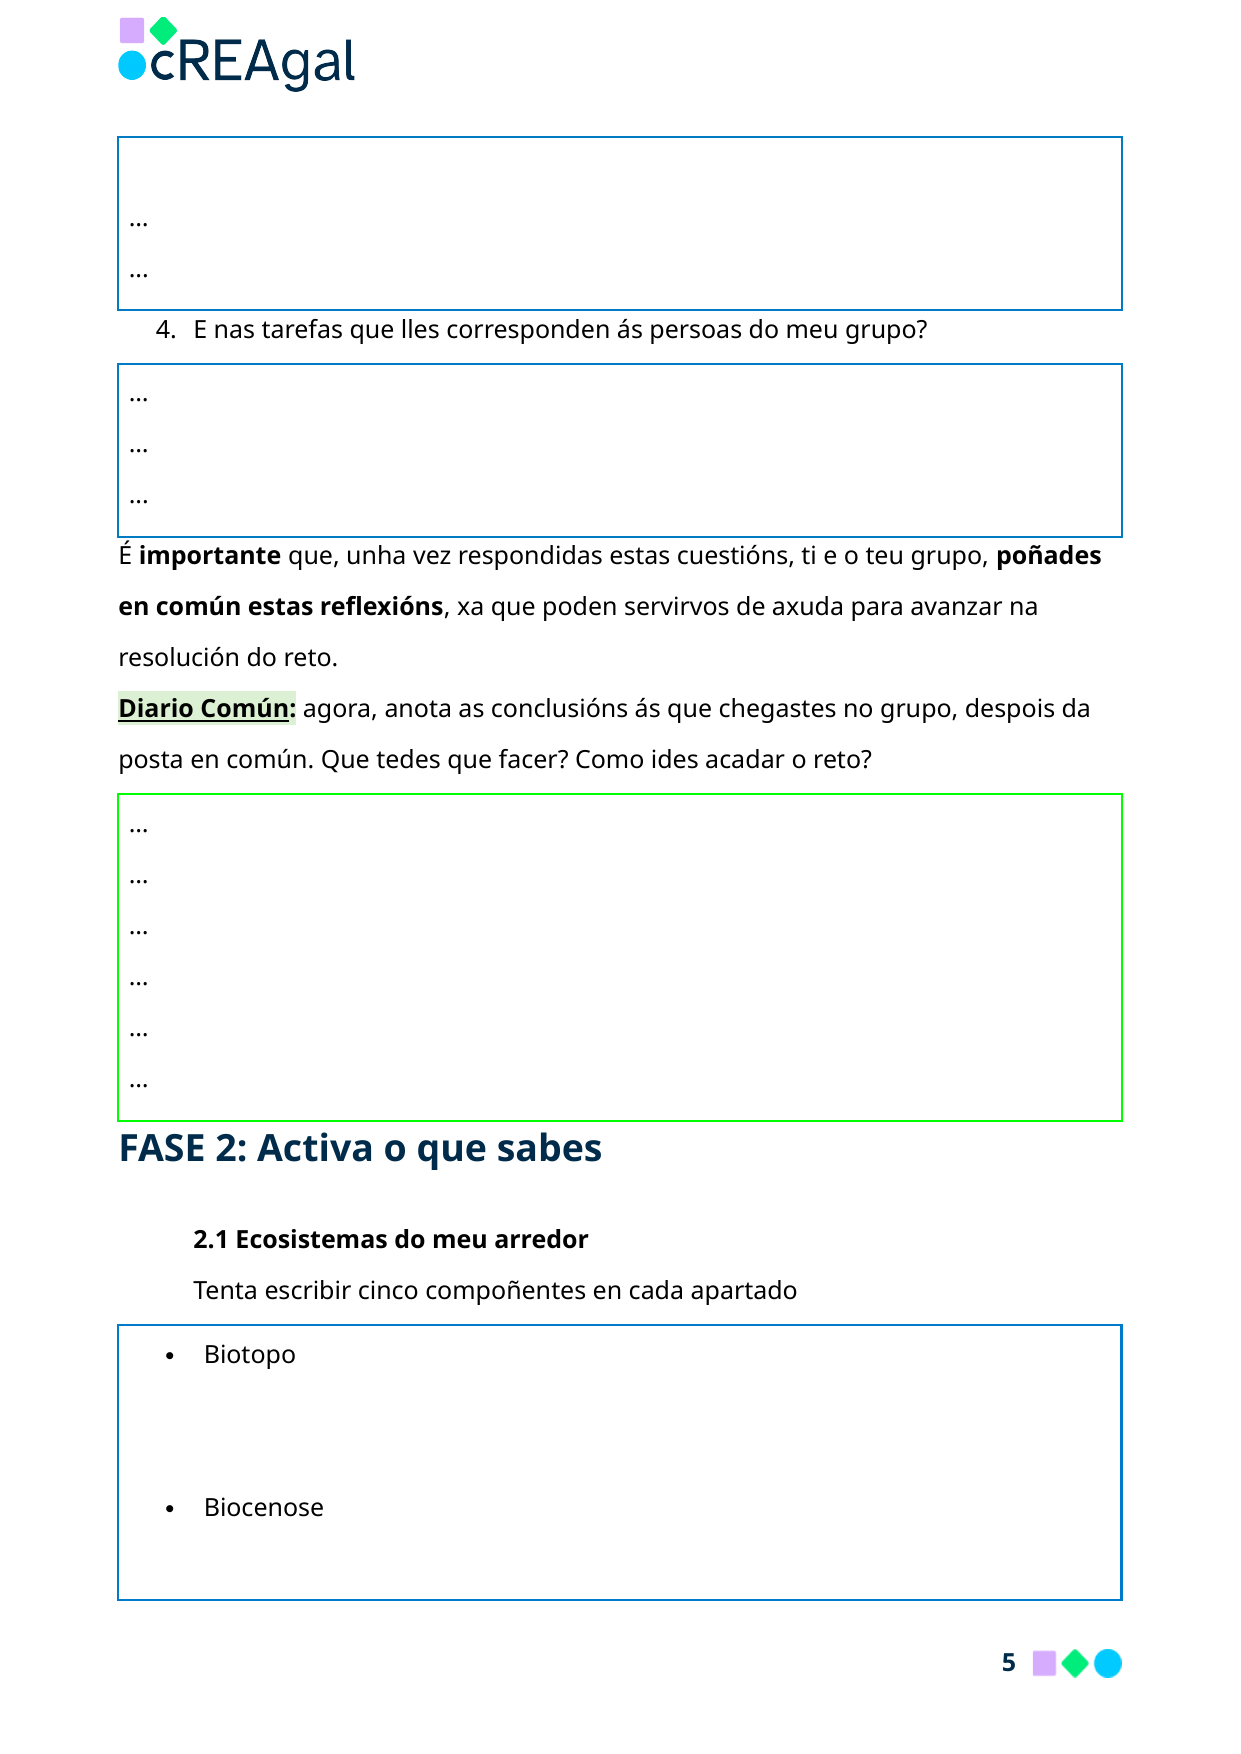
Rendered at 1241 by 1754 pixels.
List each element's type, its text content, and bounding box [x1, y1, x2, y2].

picture [118, 17, 355, 92]
picture [1112, 1649, 1122, 1660]
subtitle FASE 2: Activa o que sabes [118, 1122, 1122, 1173]
picture [1032, 1649, 1105, 1678]
list E nas tarefas que lles corresponden ás persoas do meu grupo? [156, 311, 1122, 346]
table_header … … … … … … [119, 795, 1121, 1119]
text Tenta escribir cinco compoñentes en cada apartado [193, 1273, 1122, 1307]
table_header … … ... [119, 365, 1121, 536]
text É importante que, unha vez respondidas estas cuestións, ti e o teu grupo, poñades en común estas reflexións, xa que poden servirvos de axuda para avanzar na resolución do reto. [118, 538, 1122, 674]
text 2.1 Ecosistemas do meu arredor [193, 1222, 1122, 1256]
text Diario Común: agora, anota as conclusións ás que chegastes no grupo, despois da posta en común. Que tedes que facer? Como ides acadar o reto? [118, 691, 1122, 776]
table_header Biotopo Biocenose Relacións [119, 1326, 1120, 1599]
table_header … ... [119, 138, 1121, 309]
picture [1111, 1666, 1122, 1678]
